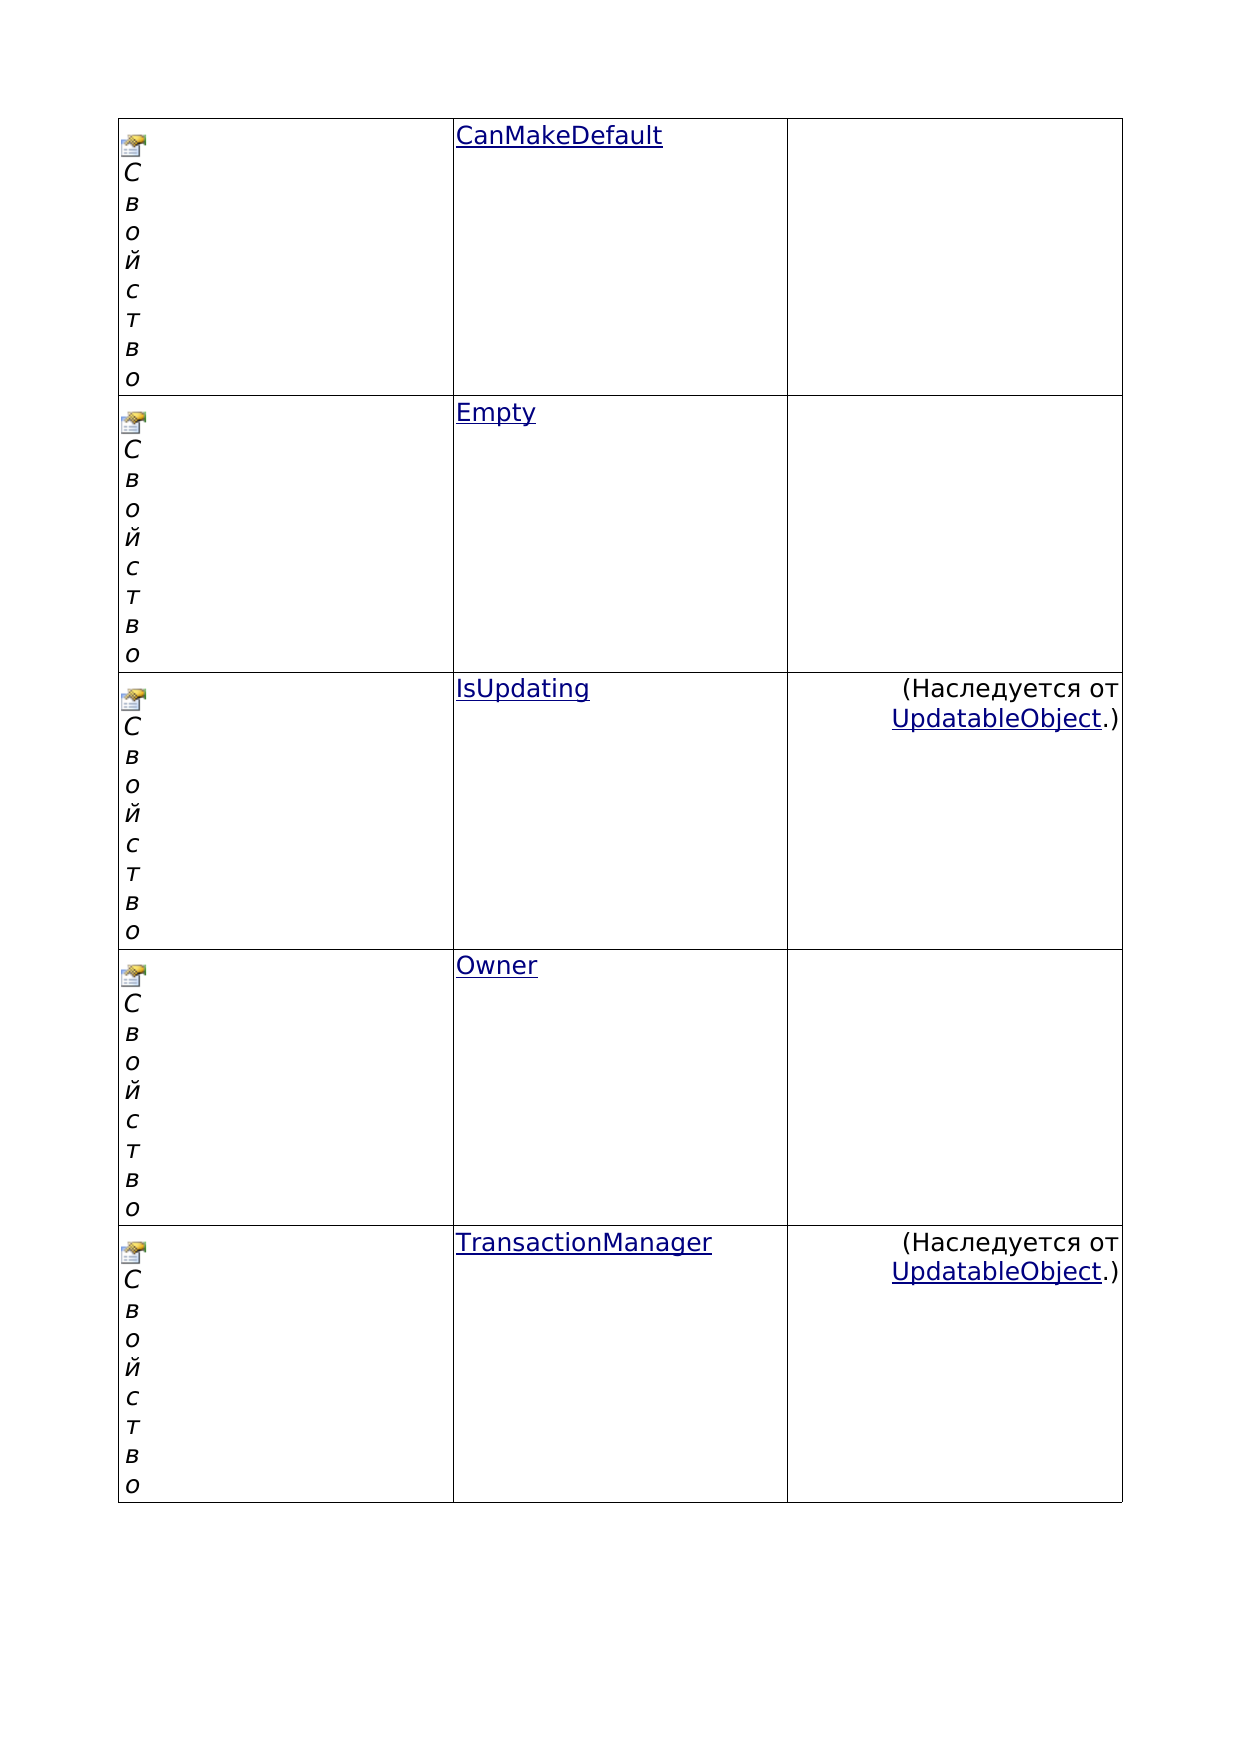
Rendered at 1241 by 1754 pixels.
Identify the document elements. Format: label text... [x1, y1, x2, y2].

table_cell Owner [454, 950, 787, 1225]
table_cell (Наследуется от UpdatableObject.) [788, 1226, 1122, 1502]
picture [121, 963, 147, 989]
table_cell [119, 673, 453, 948]
table_cell (Наследуется от UpdatableObject.) [788, 673, 1122, 948]
picture [121, 410, 147, 436]
table_cell Empty [454, 396, 787, 672]
table_cell [788, 119, 1122, 395]
table_cell [119, 950, 453, 1225]
picture [121, 1240, 147, 1266]
table_cell CanMakeDefault [454, 119, 787, 395]
table_cell [119, 396, 453, 672]
table_cell TransactionManager [454, 1226, 787, 1502]
picture [121, 133, 147, 159]
picture [121, 687, 147, 713]
table_cell IsUpdating [454, 673, 787, 948]
table_cell [788, 950, 1122, 1225]
table_cell [119, 119, 453, 395]
table_cell [119, 1226, 453, 1502]
table_cell [788, 396, 1122, 672]
